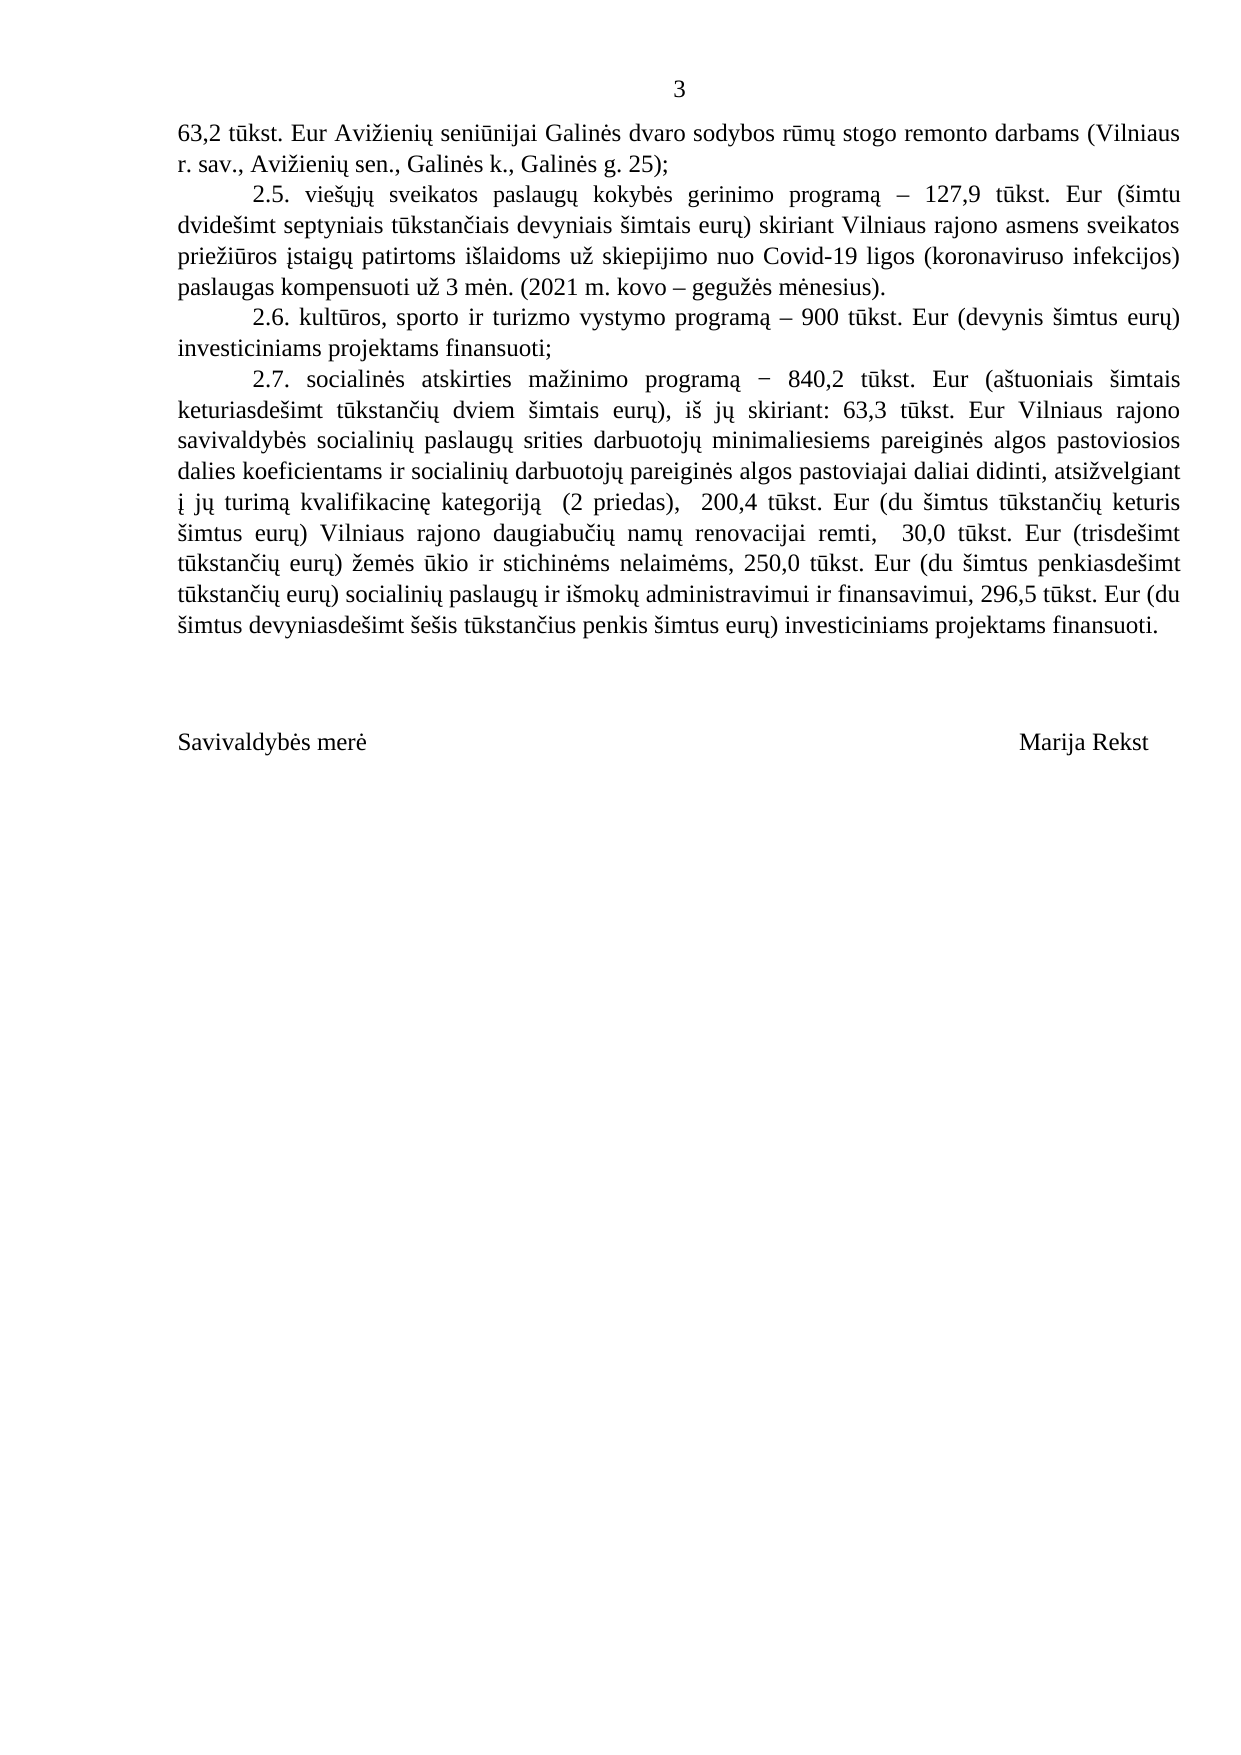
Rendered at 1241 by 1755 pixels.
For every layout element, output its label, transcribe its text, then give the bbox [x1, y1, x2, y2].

text Savivaldybės merė Marija Rekst [177, 727, 1181, 756]
text 2.7. socialinės atskirties mažinimo programą − 840,2 tūkst. Eur (aštuoniais šimtais keturiasdešimt tūkstančių dviem šimtais eurų), iš jų skiriant: 63,3 tūkst. Eur Vilniaus rajono savivaldybės socialinių paslaugų srities darbuotojų minimaliesiems pareiginės algos pastoviosios dalies koeficientams ir socialinių darbuotojų pareiginės algos pastoviajai daliai didinti, atsižvelgiant į jų turimą kvalifikacinę kategoriją (2 priedas), 200,4 tūkst. Eur (du šimtus tūkstančių keturis šimtus eurų) Vilniaus rajono daugiabučių namų renovacijai remti, 30,0 tūkst. Eur (trisdešimt tūkstančių eurų) žemės ūkio ir stichinėms nelaimėms, 250,0 tūkst. Eur (du šimtus penkiasdešimt tūkstančių eurų) socialinių paslaugų ir išmokų administravimui ir finansavimui, 296,5 tūkst. Eur (du šimtus devyniasdešimt šešis tūkstančius penkis šimtus eurų) investiciniams projektams finansuoti. [177, 364, 1181, 638]
text 63,2 tūkst. Eur Avižienių seniūnijai Galinės dvaro sodybos rūmų stogo remonto darbams (Vilniaus r. sav., Avižienių sen., Galinės k., Galinės g. 25); [177, 118, 1181, 178]
text 2.5. viešųjų sveikatos paslaugų kokybės gerinimo programą – 127,9 tūkst. Eur (šimtu dvidešimt septyniais tūkstančiais devyniais šimtais eurų) skiriant Vilniaus rajono asmens sveikatos priežiūros įstaigų patirtoms išlaidoms už skiepijimo nuo Covid-19 ligos (koronaviruso infekcijos) paslaugas kompensuoti už 3 mėn. (2021 m. kovo – gegužės mėnesius). [177, 179, 1181, 301]
text 2.6. kultūros, sporto ir turizmo vystymo programą – 900 tūkst. Eur (devynis šimtus eurų) investiciniams projektams finansuoti; [177, 302, 1181, 362]
